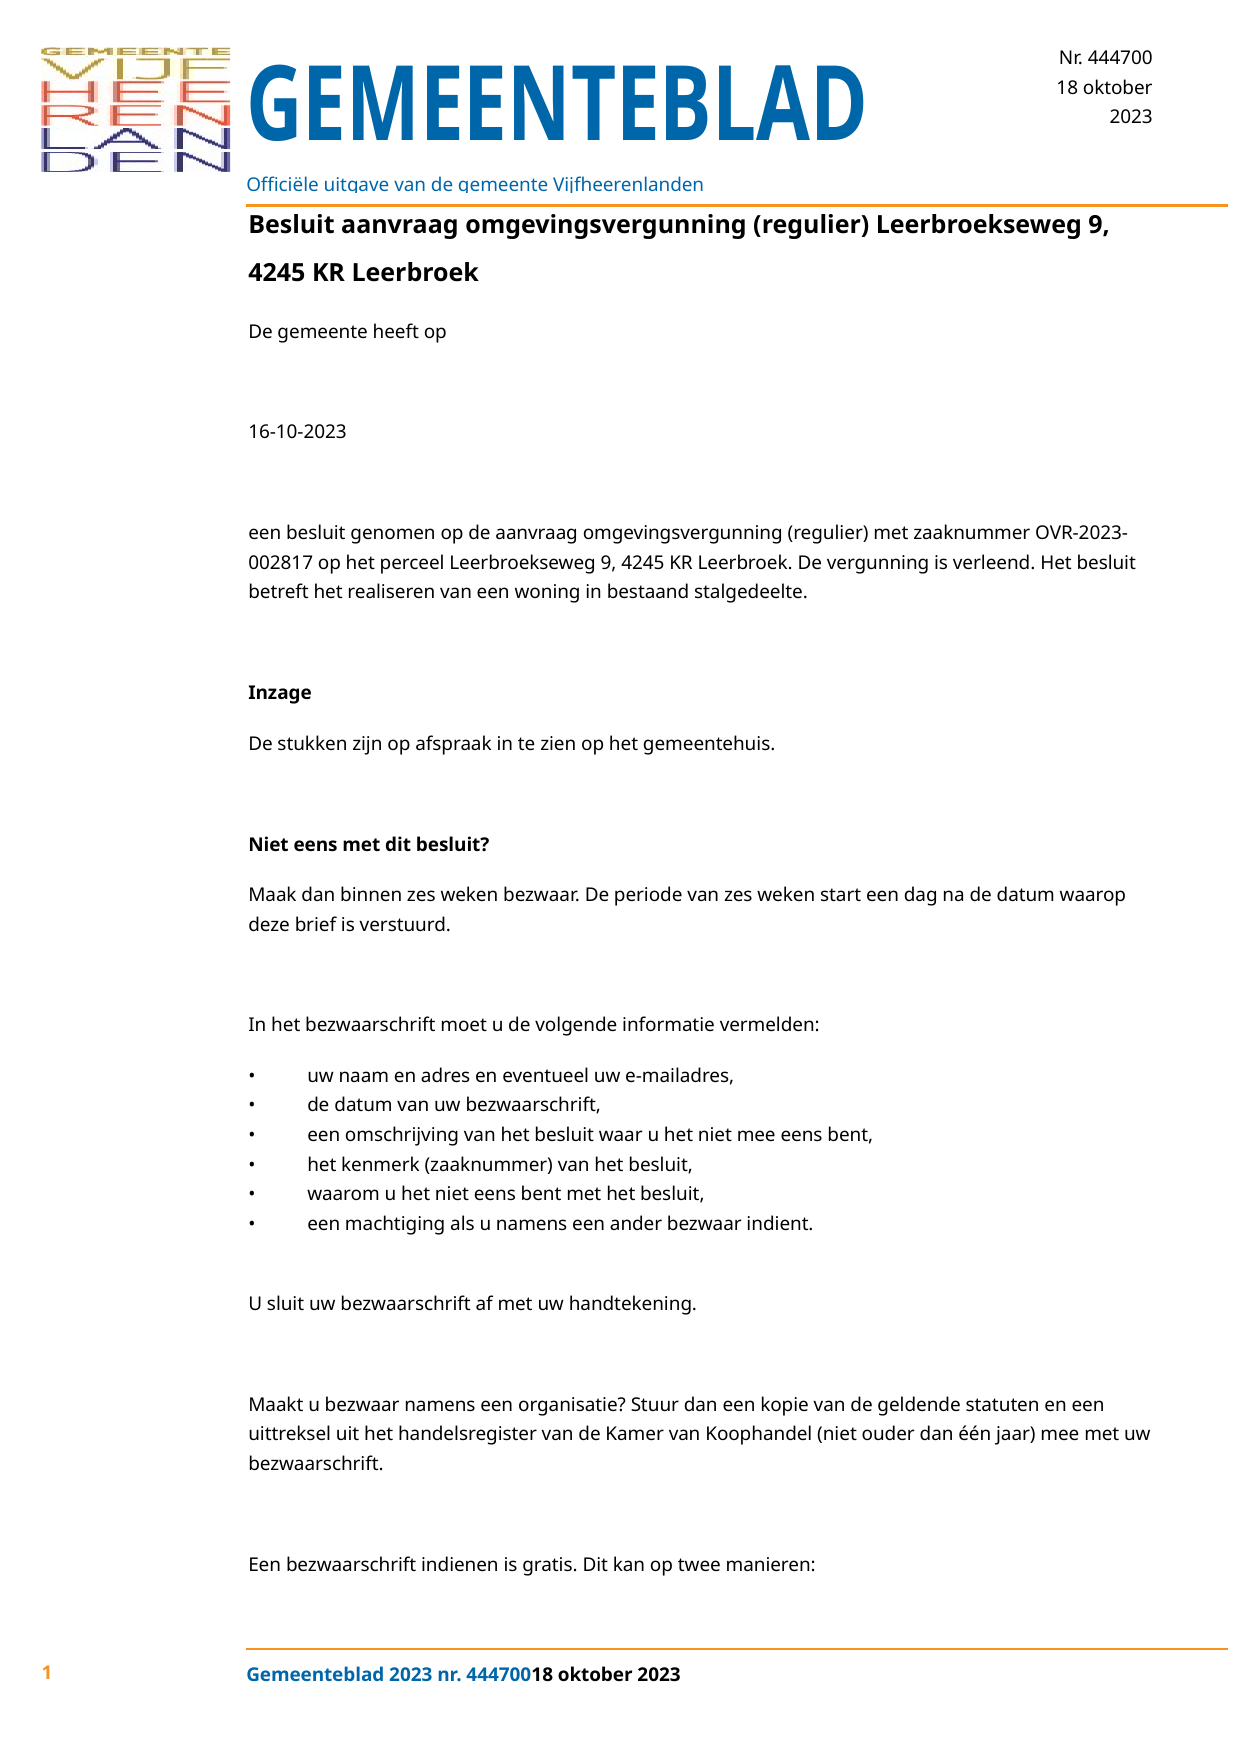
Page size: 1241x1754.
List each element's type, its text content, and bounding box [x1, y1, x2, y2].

list het kenmerk (zaaknummer) van het besluit, [248, 1151, 1152, 1177]
text Maakt u bezwaar namens een organisatie? Stuur dan een kopie van de geldende statuten en een uittreksel uit het handelsregister van de Kamer van Koophandel (niet ouder dan één jaar) mee met uw bezwaarschrift. [248, 1391, 1152, 1476]
text een besluit genomen op de aanvraag omgevingsvergunning (regulier) met zaaknummer OVR-2023-002817 op het perceel Leerbroekseweg 9, 4245 KR Leerbroek. De vergunning is verleend. Het besluit betreft het realiseren van een woning in bestaand stalgedeelte. [248, 519, 1152, 604]
list de datum van uw bezwaarschrift, [248, 1092, 1152, 1117]
picture [41, 47, 231, 172]
text In het bezwaarschrift moet u de volgende informatie vermelden: [248, 1012, 1152, 1037]
text 16-10-2023 [248, 419, 1152, 444]
list waarom u het niet eens bent met het besluit, [248, 1180, 1152, 1206]
list een omschrijving van het besluit waar u het niet mee eens bent, [248, 1121, 1152, 1147]
text Maak dan binnen zes weken bezwaar. De periode van zes weken start een dag na de datum waarop deze brief is verstuurd. [248, 881, 1152, 937]
text De stukken zijn op afspraak in te zien op het gemeentehuis. [248, 730, 1152, 756]
text De gemeente heeft op [248, 318, 1152, 344]
text Besluit aanvraag omgevingsvergunning (regulier) Leerbroekseweg 9, 4245 KR Leerbroek [248, 207, 1152, 288]
text Inzage [248, 679, 1152, 705]
list uw naam en adres en eventueel uw e-mailadres, [248, 1062, 1152, 1088]
text U sluit uw bezwaarschrift af met uw handtekening. [248, 1290, 1152, 1316]
text Niet eens met dit besluit? [248, 831, 1152, 857]
text Een bezwaarschrift indienen is gratis. Dit kan op twee manieren: [248, 1551, 1152, 1577]
list een machtiging als u namens een ander bezwaar indient. [248, 1210, 1152, 1236]
